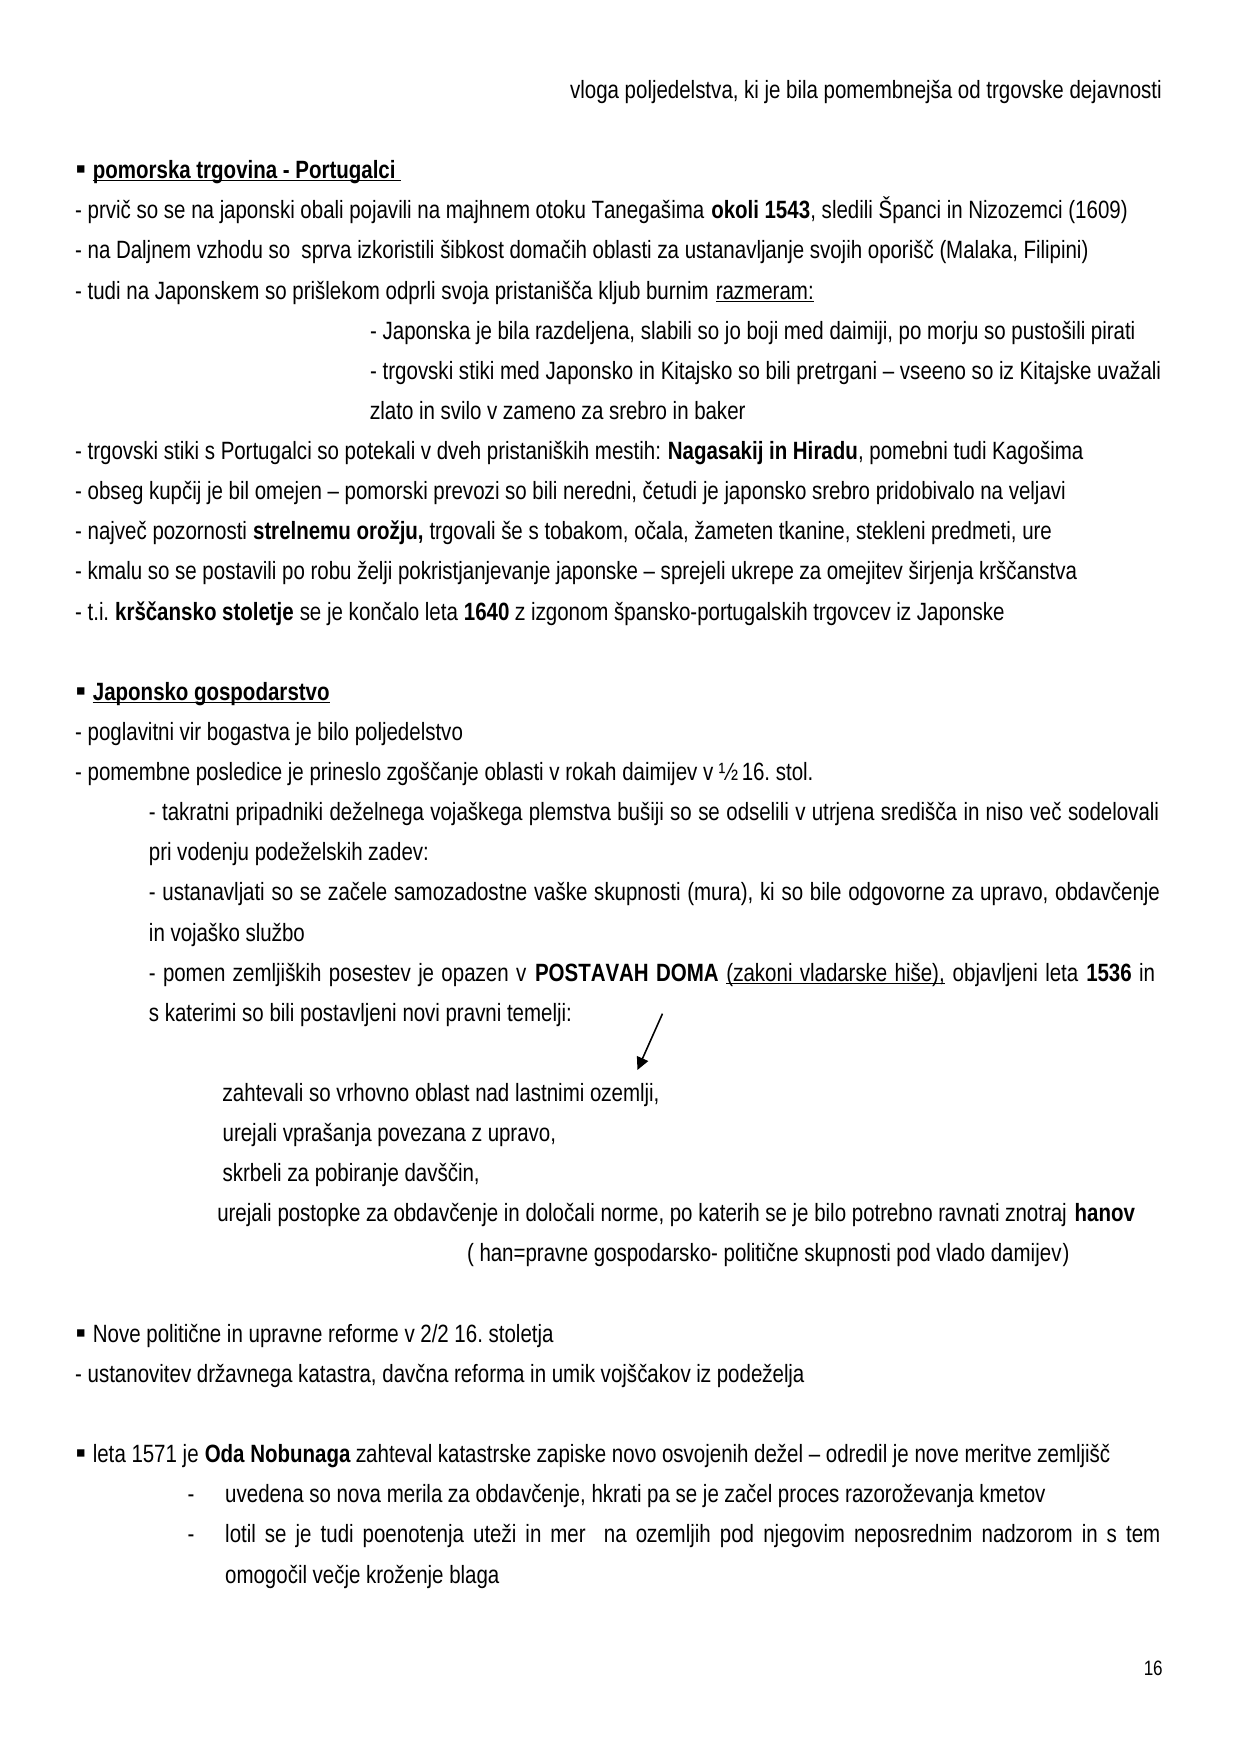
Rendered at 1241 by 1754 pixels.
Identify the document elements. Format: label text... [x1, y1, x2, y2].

text - t.i. krščansko stoletje se je končalo leta 1640 z izgonom špansko-portugalskih trgovcev iz Japonske [75, 596, 1162, 625]
text urejali postopke za obdavčenje in določali norme, po katerih se je bilo potrebno ravnati znotraj hanov [149, 1198, 1162, 1227]
text - trgovski stiki med Japonsko in Kitajsko so bili pretrgani – vseeno so iz Kitajske uvažali zlato in svilo v zameno za srebro in baker [370, 356, 1162, 424]
text - trgovski stiki s Portugalci so potekali v dveh pristaniških mestih: Nagasakij in Hiradu, pomebni tudi Kagošima [75, 436, 1162, 465]
text - Japonska je bila razdeljena, slabili so jo boji med daimiji, po morju so pustošili pirati [75, 316, 1162, 344]
list Nove politične in upravne reforme v 2/2 16. stoletja [75, 1318, 1162, 1347]
text - pomen zemljiških posestev je opazen v postavah doma (zakoni vladarske hiše), objavljeni leta 1536 in s katerimi so bili postavljeni novi pravni temelji: [75, 958, 1162, 1026]
list pomorska trgovina - Portugalci [75, 155, 1162, 184]
text - na Daljnem vzhodu so sprva izkoristili šibkost domačih oblasti za ustanavljanje svojih oporišč (Malaka, Filipini) [75, 236, 1162, 264]
text - kmalu so se postavili po robu želji pokristjanjevanje japonske – sprejeli ukrepe za omejitev širjenja krščanstva [75, 556, 1162, 585]
text urejali vprašanja povezana z upravo, [149, 1118, 1162, 1147]
text - ustanovitev državnega katastra, davčna reforma in umik vojščakov iz podeželja [75, 1359, 1162, 1387]
list Japonsko gospodarstvo [75, 677, 1162, 706]
text - tudi na Japonskem so prišlekom odprli svoja pristanišča kljub burnim razmeram: [75, 276, 1162, 304]
list leta 1571 je Oda Nobunaga zahteval katastrske zapiske novo osvojenih dežel – odredil je nove meritve zemljišč [75, 1439, 1162, 1468]
text ( han=pravne gospodarsko- politične skupnosti pod vlado damijev) [296, 1238, 1162, 1267]
text vloga poljedelstva, ki je bila pomembnejša od trgovske dejavnosti [75, 75, 1162, 103]
list uvedena so nova merila za obdavčenje, hkrati pa se je začel proces razoroževanja kmetov [187, 1479, 1162, 1508]
text skrbeli za pobiranje davščin, [149, 1158, 1162, 1187]
text - največ pozornosti strelnemu orožju, trgovali še s tobakom, očala, žameten tkanine, stekleni predmeti, ure [75, 516, 1162, 545]
text - takratni pripadniki deželnega vojaškega plemstva bušiji so se odselili v utrjena središča in niso več sodelovali pri vodenju podeželskih zadev: [149, 797, 1162, 866]
text - poglavitni vir bogastva je bilo poljedelstvo [75, 717, 1162, 746]
text - ustanavljati so se začele samozadostne vaške skupnosti (mura), ki so bile odgovorne za upravo, obdavčenje in vojaško službo [149, 877, 1162, 946]
text - prvič so se na japonski obali pojavili na majhnem otoku Tanegašima okoli 1543, sledili Španci in Nizozemci (1609) [75, 195, 1162, 224]
text - pomembne posledice je prineslo zgoščanje oblasti v rokah daimijev v ½ 16. stol. [75, 757, 1162, 786]
text zahtevali so vrhovno oblast nad lastnimi ozemlji, [149, 1078, 1162, 1107]
text - obseg kupčij je bil omejen – pomorski prevozi so bili neredni, četudi je japonsko srebro pridobivalo na veljavi [75, 476, 1162, 505]
list lotil se je tudi poenotenja uteži in mer na ozemljih pod njegovim neposrednim nadzorom in s tem omogočil večje kroženje blaga [187, 1519, 1162, 1588]
